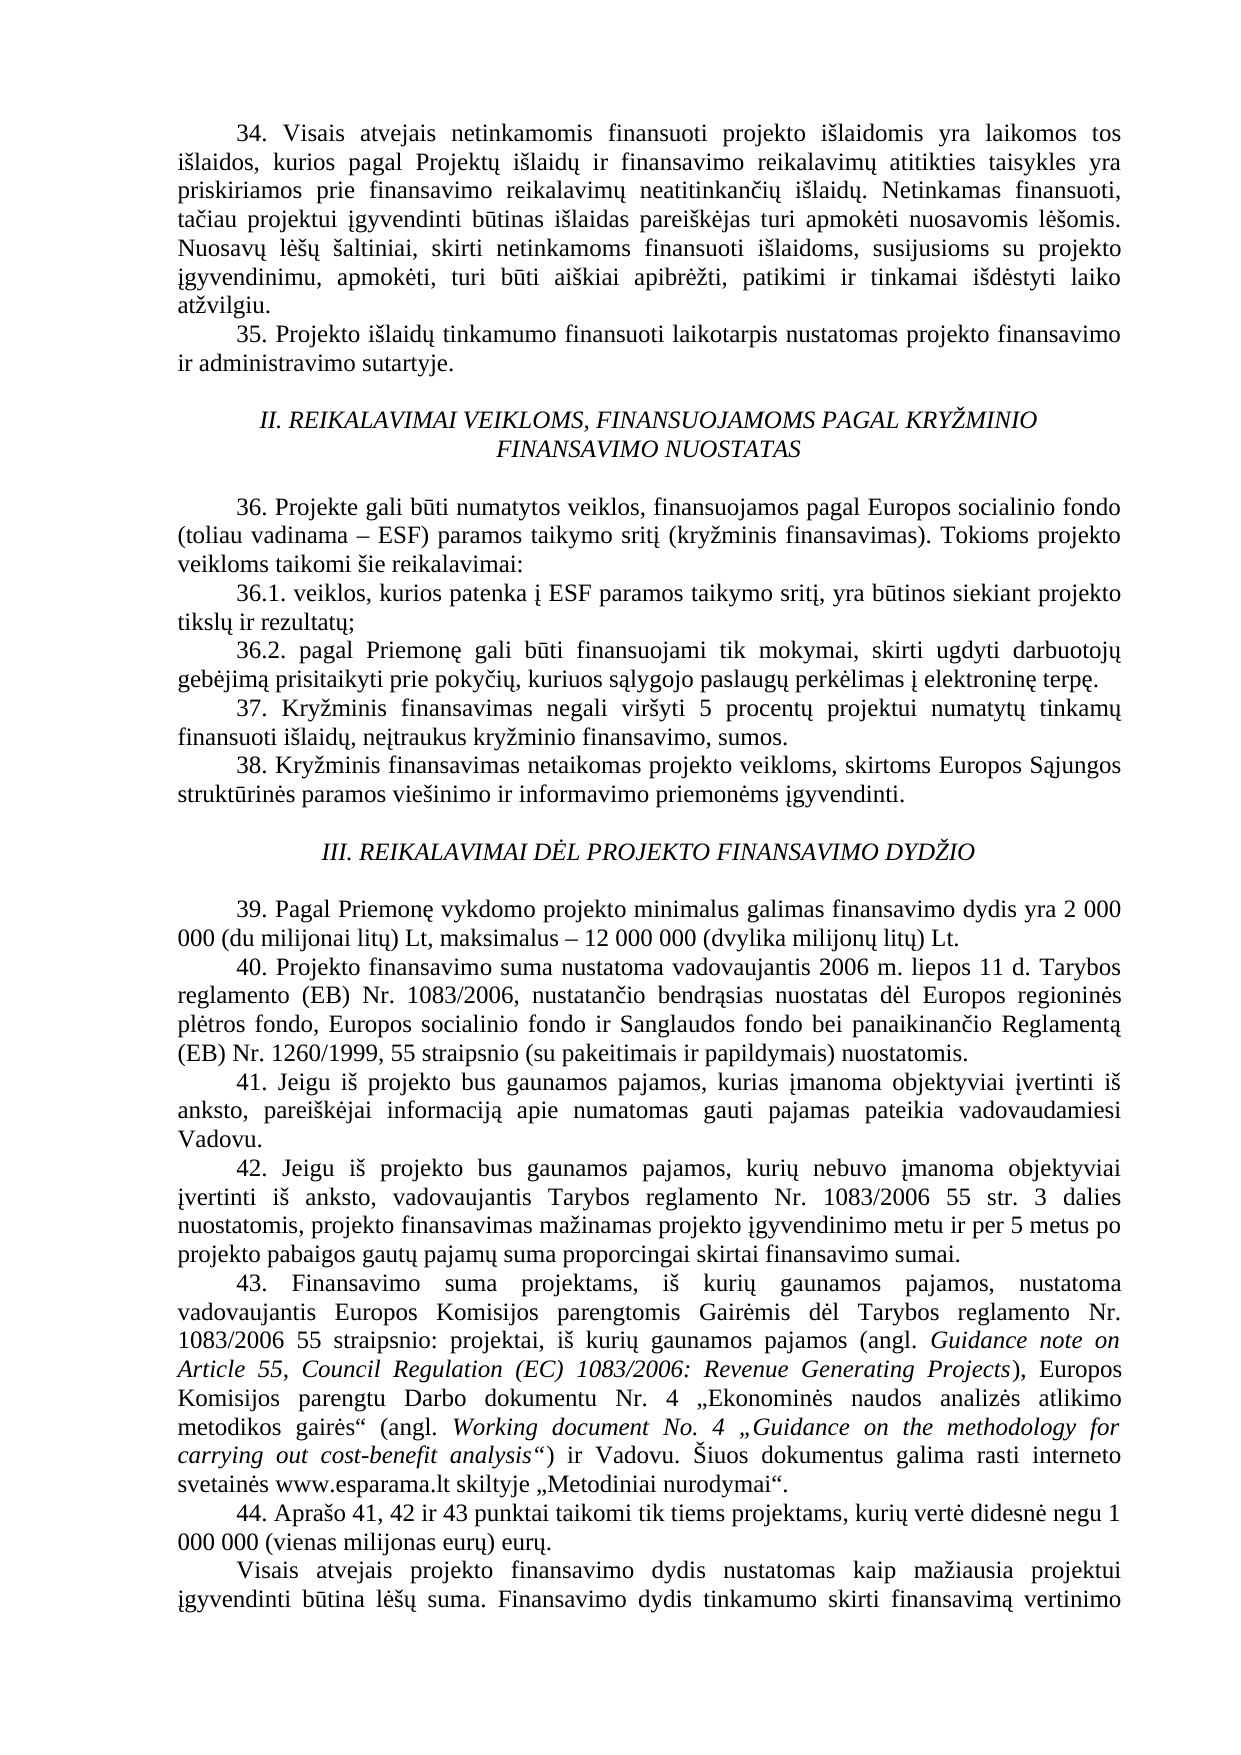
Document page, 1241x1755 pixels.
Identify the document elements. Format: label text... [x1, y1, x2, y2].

text 36. Projekte gali būti numatytos veiklos, finansuojamos pagal Europos socialinio fondo (toliau vadinama – ESF) paramos taikymo sritį (kryžminis finansavimas). Tokioms projekto veikloms taikomi šie reikalavimai: [177, 492, 1122, 578]
text 37. Kryžminis finansavimas negali viršyti 5 procentų projektui numatytų tinkamų finansuoti išlaidų, neįtraukus kryžminio finansavimo, sumos. [177, 693, 1122, 751]
text 41. Jeigu iš projekto bus gaunamos pajamos, kurias įmanoma objektyviai įvertinti iš anksto, pareiškėjai informaciją apie numatomas gauti pajamas pateikia vadovaudamiesi Vadovu. [177, 1067, 1122, 1153]
text 36.1. veiklos, kurios patenka į ESF paramos taikymo sritį, yra būtinos siekiant projekto tikslų ir rezultatų; [177, 578, 1122, 636]
text 42. Jeigu iš projekto bus gaunamos pajamos, kurių nebuvo įmanoma objektyviai įvertinti iš anksto, vadovaujantis Tarybos reglamento Nr. 1083/2006 55 str. 3 dalies nuostatomis, projekto finansavimas mažinamas projekto įgyvendinimo metu ir per 5 metus po projekto pabaigos gautų pajamų suma proporcingai skirtai finansavimo sumai. [177, 1153, 1122, 1268]
text 38. Kryžminis finansavimas netaikomas projekto veikloms, skirtoms Europos Sąjungos struktūrinės paramos viešinimo ir informavimo priemonėms įgyvendinti. [177, 751, 1122, 808]
text 34. Visais atvejais netinkamomis finansuoti projekto išlaidomis yra laikomos tos išlaidos, kurios pagal Projektų išlaidų ir finansavimo reikalavimų atitikties taisykles yra priskiriamos prie finansavimo reikalavimų neatitinkančių išlaidų. Netinkamas finansuoti, tačiau projektui įgyvendinti būtinas išlaidas pareiškėjas turi apmokėti nuosavomis lėšomis. Nuosavų lėšų šaltiniai, skirti netinkamoms finansuoti išlaidoms, susijusioms su projekto įgyvendinimu, apmokėti, turi būti aiškiai apibrėžti, patikimi ir tinkamai išdėstyti laiko atžvilgiu. [177, 118, 1122, 319]
text III. REIKALAVIMAI DĖL PROJEKTO FINANSAVIMO DYDŽIO [177, 837, 1122, 866]
text 35. Projekto išlaidų tinkamumo finansuoti laikotarpis nustatomas projekto finansavimo ir administravimo sutartyje. [177, 319, 1122, 377]
text 36.2. pagal Priemonę gali būti finansuojami tik mokymai, skirti ugdyti darbuotojų gebėjimą prisitaikyti prie pokyčių, kuriuos sąlygojo paslaugų perkėlimas į elektroninę terpę. [177, 636, 1122, 693]
text 39. Pagal Priemonę vykdomo projekto minimalus galimas finansavimo dydis yra 2 000 000 (du milijonai litų) Lt, maksimalus – 12 000 000 (dvylika milijonų litų) Lt. [177, 894, 1122, 952]
text 40. Projekto finansavimo suma nustatoma vadovaujantis 2006 m. liepos 11 d. Tarybos reglamento (EB) Nr. 1083/2006, nustatančio bendrąsias nuostatas dėl Europos regioninės plėtros fondo, Europos socialinio fondo ir Sanglaudos fondo bei panaikinančio Reglamentą (EB) Nr. 1260/1999, 55 straipsnio (su pakeitimais ir papildymais) nuostatomis. [177, 952, 1122, 1067]
text Visais atvejais projekto finansavimo dydis nustatomas kaip mažiausia projektui įgyvendinti būtina lėšų suma. Finansavimo dydis tinkamumo skirti finansavimą vertinimo [177, 1556, 1122, 1613]
text II. REIKALAVIMAI VEIKLOMS, FINANSUOJAMOMS PAGAL KRYŽMINIO FINANSAVIMO NUOSTATAS [177, 406, 1122, 463]
text 43. Finansavimo suma projektams, iš kurių gaunamos pajamos, nustatoma vadovaujantis Europos Komisijos parengtomis Gairėmis dėl Tarybos reglamento Nr. 1083/2006 55 straipsnio: projektai, iš kurių gaunamos pajamos (angl. Guidance note on Article 55, Council Regulation (EC) 1083/2006: Revenue Generating Projects), Europos Komisijos parengtu Darbo dokumentu Nr. 4 „Ekonominės naudos analizės atlikimo metodikos gairės“ (angl. Working document No. 4 „Guidance on the methodology for carrying out cost-benefit analysis“) ir Vadovu. Šiuos dokumentus galima rasti interneto svetainės www.esparama.lt skiltyje „Metodiniai nurodymai“. [177, 1268, 1122, 1498]
text 44. Aprašo 41, 42 ir 43 punktai taikomi tik tiems projektams, kurių vertė didesnė negu 1 000 000 (vienas milijonas eurų) eurų. [177, 1498, 1122, 1556]
